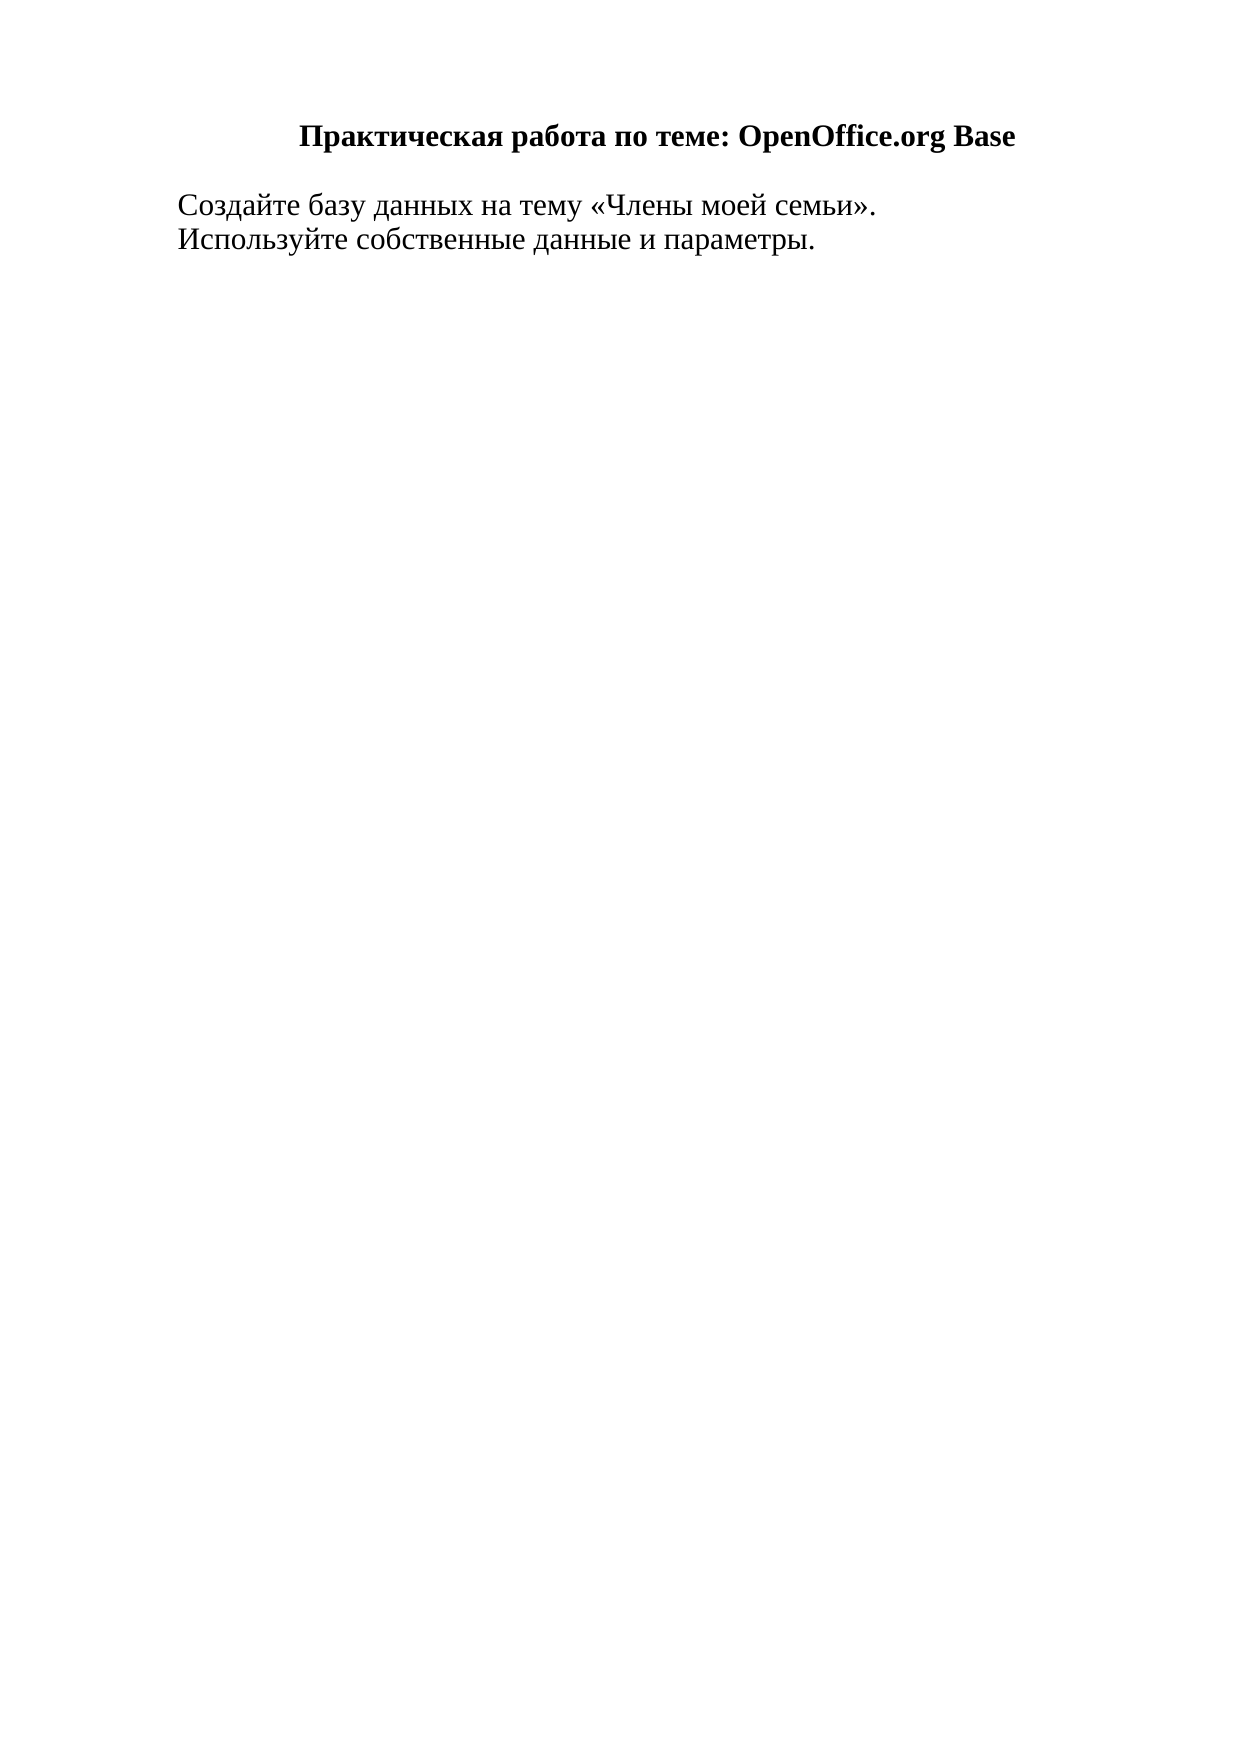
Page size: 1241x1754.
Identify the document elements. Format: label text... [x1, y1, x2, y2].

text Создайте базу данных на тему «Члены моей семьи». [177, 187, 1122, 222]
text Используйте собственные данные и параметры. [177, 222, 1122, 256]
list Практическая работа по теме: OpenOffice.org Base [156, 118, 1122, 153]
